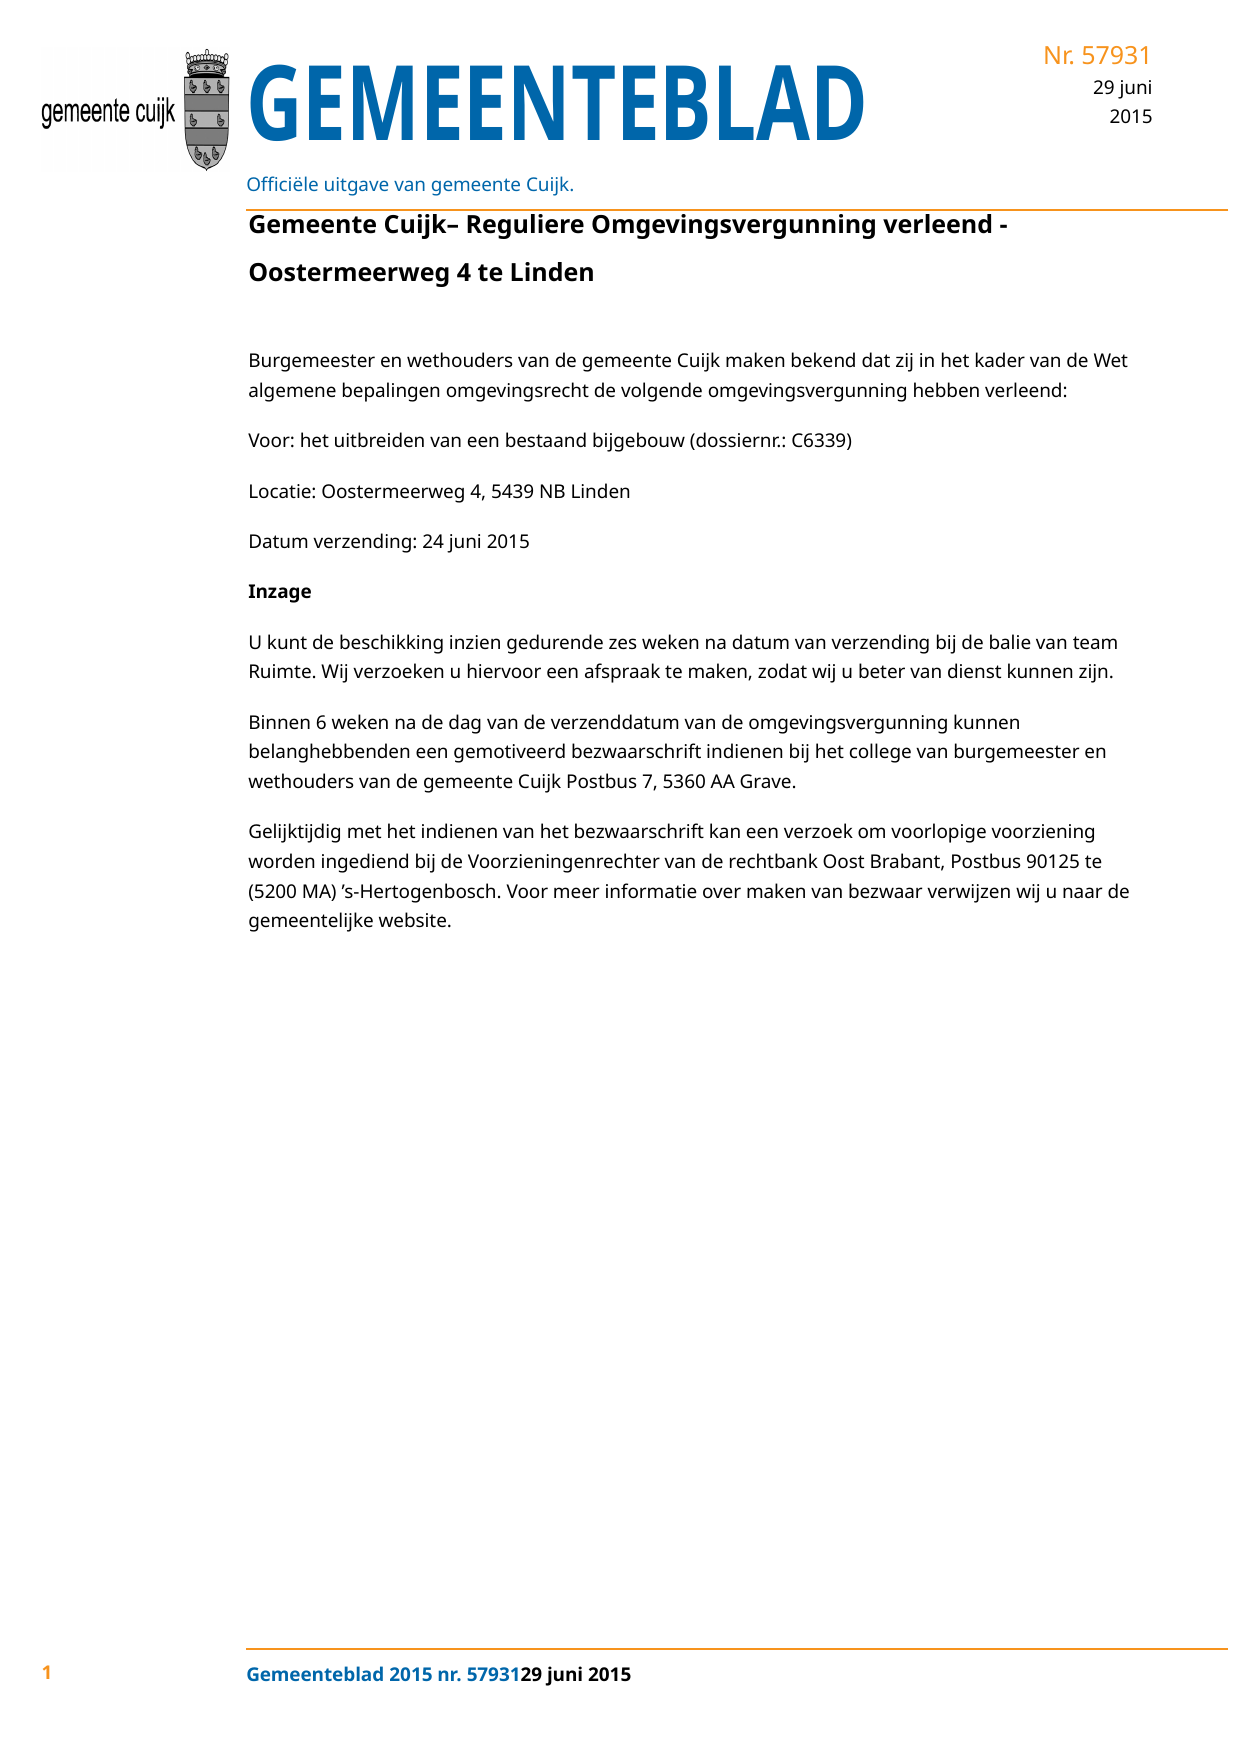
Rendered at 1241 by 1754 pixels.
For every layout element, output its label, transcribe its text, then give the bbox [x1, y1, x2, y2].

text Burgemeester en wethouders van de gemeente Cuijk maken bekend dat zij in het kader van de Wet algemene bepalingen omgevingsrecht de volgende omgevingsvergunning hebben verleend: [248, 347, 1152, 403]
text Locatie: Oostermeerweg 4, 5439 NB Linden [248, 478, 1152, 504]
text Binnen 6 weken na de dag van de verzenddatum van de omgevingsvergunning kunnen belanghebbenden een gemotiveerd bezwaarschrift indienen bij het college van burgemeester en wethouders van de gemeente Cuijk Postbus 7, 5360 AA Grave. [248, 709, 1152, 794]
picture [41, 47, 231, 172]
text Inzage [248, 579, 1152, 604]
text Gelijktijdig met het indienen van het bezwaarschrift kan een verzoek om voorlopige voorziening worden ingediend bij de Voorzieningenrechter van de rechtbank Oost Brabant, Postbus 90125 te (5200 MA) ’s-Hertogenbosch. Voor meer informatie over maken van bezwaar verwijzen wij u naar de gemeentelijke website. [248, 819, 1152, 933]
text Gemeente Cuijk– Reguliere Omgevingsvergunning verleend - Oostermeerweg 4 te Linden [248, 211, 1152, 288]
text Voor: het uitbreiden van een bestaand bijgebouw (dossiernr.: C6339) [248, 427, 1152, 453]
text Datum verzending: 24 juni 2015 [248, 528, 1152, 554]
text U kunt de beschikking inzien gedurende zes weken na datum van verzending bij de balie van team Ruimte. Wij verzoeken u hiervoor een afspraak te maken, zodat wij u beter van dienst kunnen zijn. [248, 629, 1152, 684]
